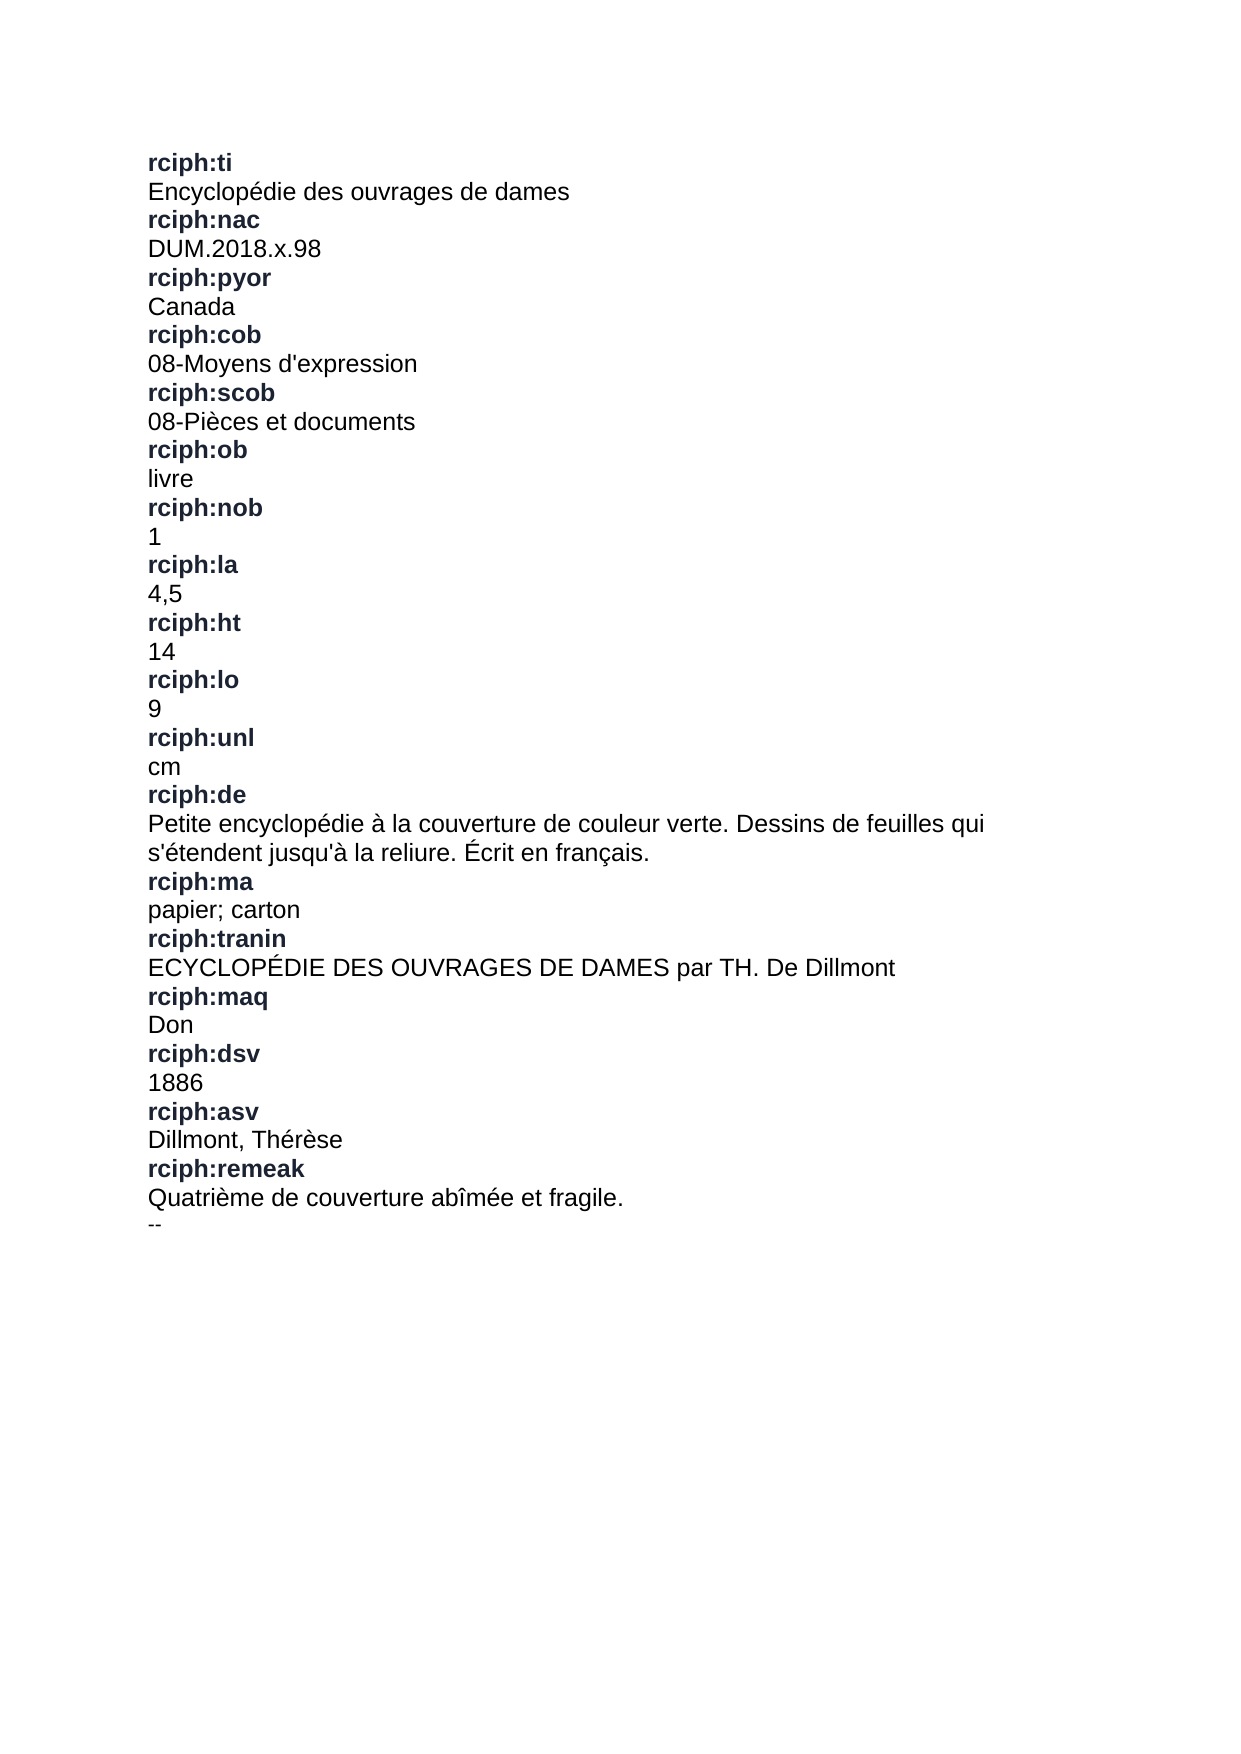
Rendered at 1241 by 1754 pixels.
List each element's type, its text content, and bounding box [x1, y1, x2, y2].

text rciph:tranin [148, 924, 1092, 953]
text Quatrième de couverture abîmée et fragile. [148, 1183, 1092, 1211]
text 9 [148, 694, 1092, 723]
text rciph:ma [148, 866, 1092, 895]
text rciph:dsv [148, 1039, 1092, 1068]
text rciph:de [148, 780, 1092, 809]
text rciph:maq [148, 981, 1092, 1010]
text rciph:ht [148, 608, 1092, 636]
text Encyclopédie des ouvrages de dames [148, 176, 1092, 205]
text Dillmont, Thérèse [148, 1125, 1092, 1154]
text rciph:la [148, 550, 1092, 579]
text rciph:pyor [148, 263, 1092, 291]
text 08-Pièces et documents [148, 406, 1092, 435]
text cm [148, 751, 1092, 780]
text rciph:ob [148, 435, 1092, 464]
text livre [148, 464, 1092, 493]
text rciph:scob [148, 378, 1092, 406]
text rciph:nob [148, 493, 1092, 521]
text rciph:cob [148, 320, 1092, 349]
text rciph:ti [148, 148, 1092, 176]
text DUM.2018.x.98 [148, 234, 1092, 263]
text rciph:remeak [148, 1154, 1092, 1183]
text ECYCLOPÉDIE DES OUVRAGES DE DAMES par TH. De Dillmont [148, 953, 1092, 981]
text 1 [148, 521, 1092, 550]
text -- [148, 1211, 1092, 1235]
text Canada [148, 291, 1092, 320]
text 4,5 [148, 579, 1092, 608]
text Don [148, 1010, 1092, 1039]
text rciph:lo [148, 665, 1092, 694]
text 08-Moyens d'expression [148, 349, 1092, 378]
text rciph:asv [148, 1096, 1092, 1125]
text rciph:unl [148, 723, 1092, 751]
text 1886 [148, 1068, 1092, 1096]
text 14 [148, 636, 1092, 665]
text Petite encyclopédie à la couverture de couleur verte. Dessins de feuilles qui s'étendent jusqu'à la reliure. Écrit en français. [148, 809, 1092, 866]
text rciph:nac [148, 205, 1092, 234]
text papier; carton [148, 895, 1092, 924]
